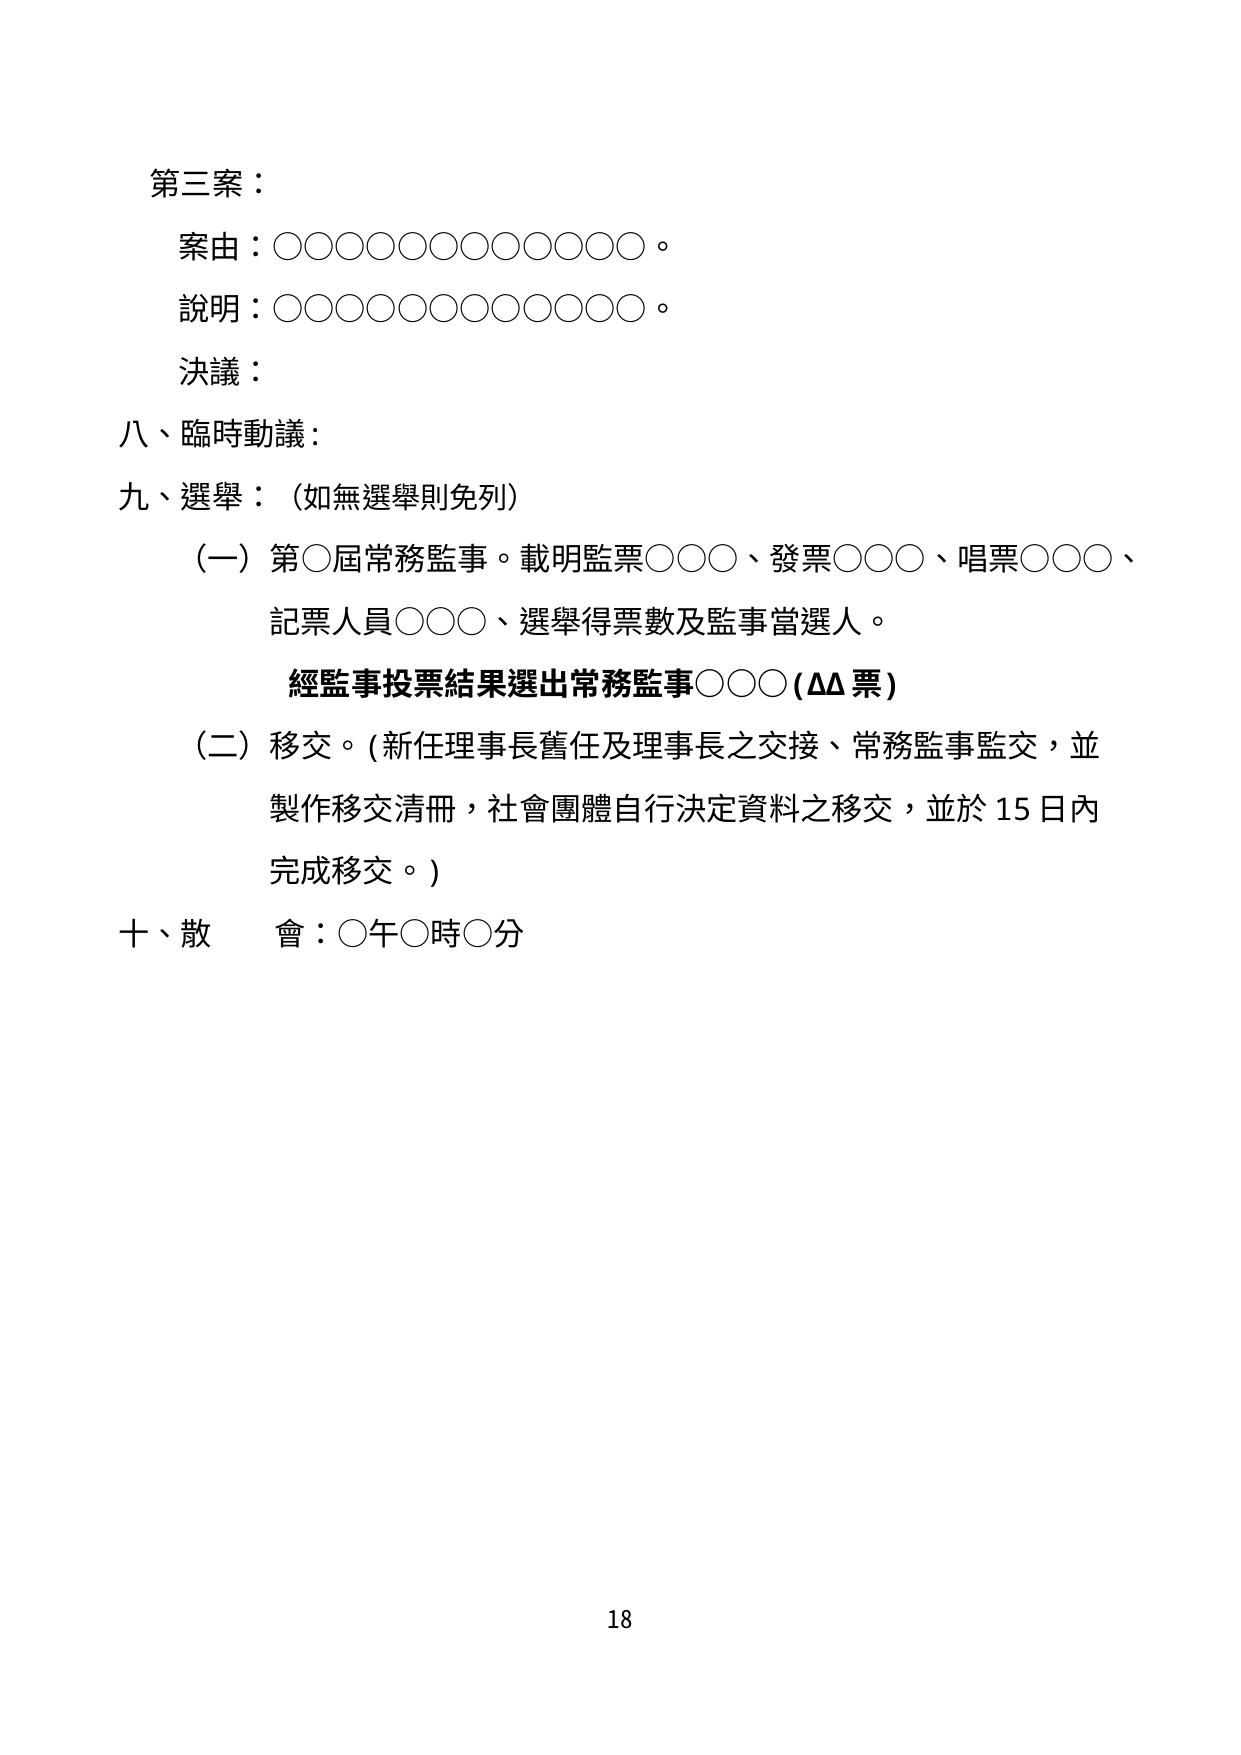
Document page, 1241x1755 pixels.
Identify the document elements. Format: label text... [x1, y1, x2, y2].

text 說明：○○○○○○○○○○○○。 [118, 265, 1122, 328]
text 十、散 會：○午○時○分 [118, 890, 1122, 953]
text （二）移交。(新任理事長舊任及理事長之交接、常務監事監交，並製作移交清冊，社會團體自行決定資料之移交，並於15日內完成移交。) [176, 703, 1122, 890]
text 案由：○○○○○○○○○○○○。 [118, 203, 1122, 265]
text 決議： [118, 328, 1122, 390]
text 經監事投票結果選出常務監事○○○(ΔΔ票) [176, 640, 1122, 703]
text （一）第○屆常務監事。載明監票○○○、發票○○○、唱票○○○、記票人員○○○、選舉得票數及監事當選人。 [176, 515, 1122, 640]
text 九、選舉：（如無選舉則免列） [118, 453, 1122, 515]
text 第三案： [118, 140, 1122, 203]
text 八、臨時動議: [118, 390, 1122, 453]
